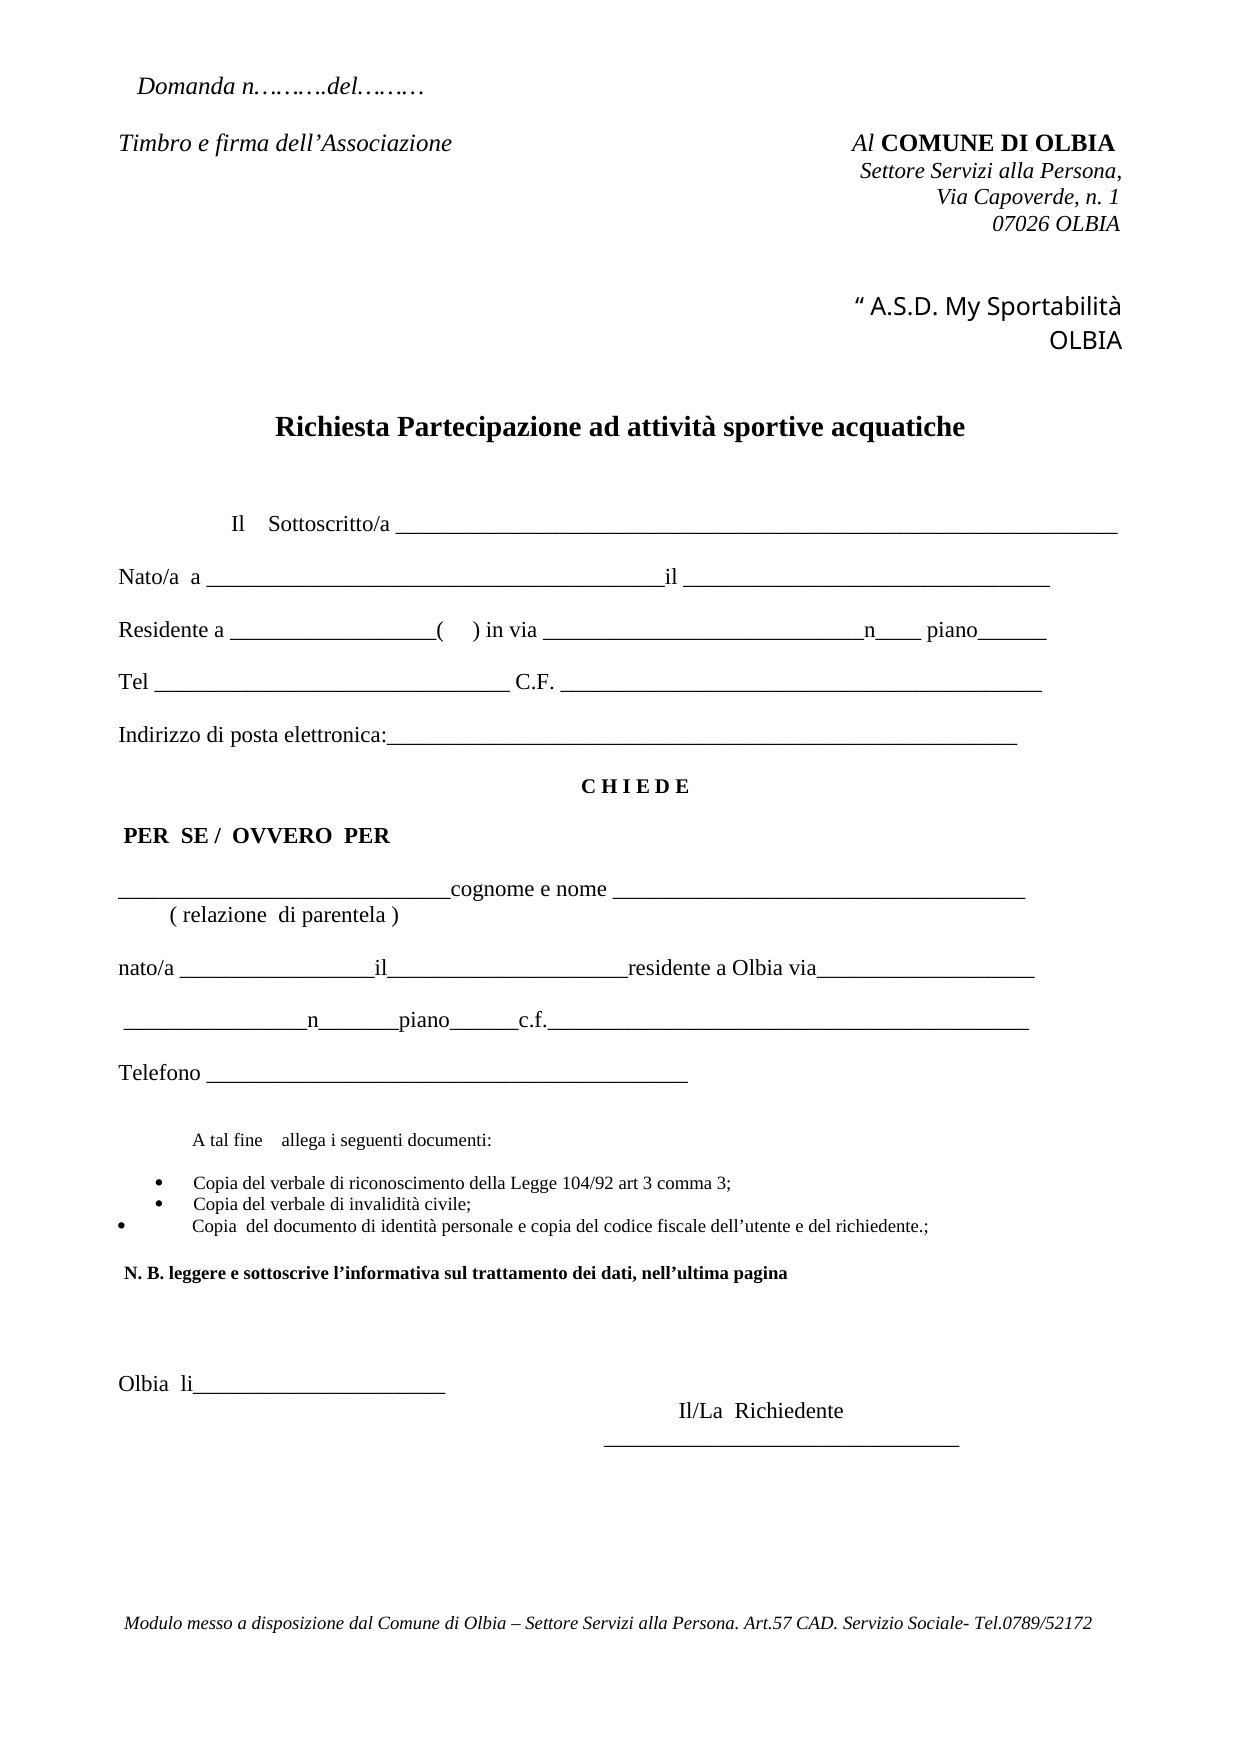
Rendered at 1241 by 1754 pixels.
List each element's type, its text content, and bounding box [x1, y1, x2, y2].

text OLBIA [118, 323, 1122, 357]
text C H I E D E [148, 774, 1122, 798]
text Domanda n……….del……… [118, 71, 1122, 99]
text Residente a __________________( ) in via ____________________________n____ piano______ [118, 616, 1122, 642]
text ________________n_______piano______c.f.__________________________________________ [118, 1006, 1122, 1033]
text _______________________________ [118, 1423, 1122, 1449]
text Il Sottoscritto/a _______________________________________________________________ [118, 510, 1122, 537]
text A tal fine allega i seguenti documenti: [192, 1128, 1122, 1150]
text Telefono __________________________________________ [118, 1059, 1122, 1085]
text _____________________________cognome e nome ____________________________________ [118, 874, 1122, 901]
text Il/La Richiedente [118, 1397, 1122, 1423]
text N. B. leggere e sottoscrive l’informativa sul trattamento dei dati, nell’ultima pagina [118, 1258, 1122, 1284]
text Indirizzo di posta elettronica:_______________________________________________________ [118, 721, 1122, 747]
list Copia del verbale di invalidità civile; [156, 1193, 1122, 1215]
text Modulo messo a disposizione dal Comune di Olbia – Settore Servizi alla Persona. Art.57 CAD. Servizio Sociale- Tel.0789/52172 [118, 1608, 1122, 1634]
text Nato/a a ________________________________________il ________________________________ [118, 563, 1122, 589]
text Timbro e firma dell’Associazione Al COMUNE DI OLBIA [118, 128, 1122, 157]
text Richiesta Partecipazione ad attività sportive acquatiche [118, 409, 1122, 443]
text ( relazione di parentela ) [118, 901, 1122, 927]
text Via Capoverde, n. 1 [118, 183, 1122, 210]
list Copia del verbale di riconoscimento della Legge 104/92 art 3 comma 3; [156, 1172, 1122, 1193]
text Settore Servizi alla Persona, [118, 157, 1122, 183]
text nato/a _________________il_____________________residente a Olbia via___________________ [118, 954, 1122, 980]
list Copia del documento di identità personale e copia del codice fiscale dell’utente e del richiedente.; [118, 1215, 1085, 1236]
text Olbia li______________________ [118, 1371, 1122, 1397]
text Tel _______________________________ C.F. __________________________________________ [118, 668, 1122, 695]
text “ A.S.D. My Sportabilità [118, 289, 1122, 323]
text 07026 OLBIA [118, 210, 1122, 236]
text PER SE / OVVERO PER [118, 822, 1122, 848]
